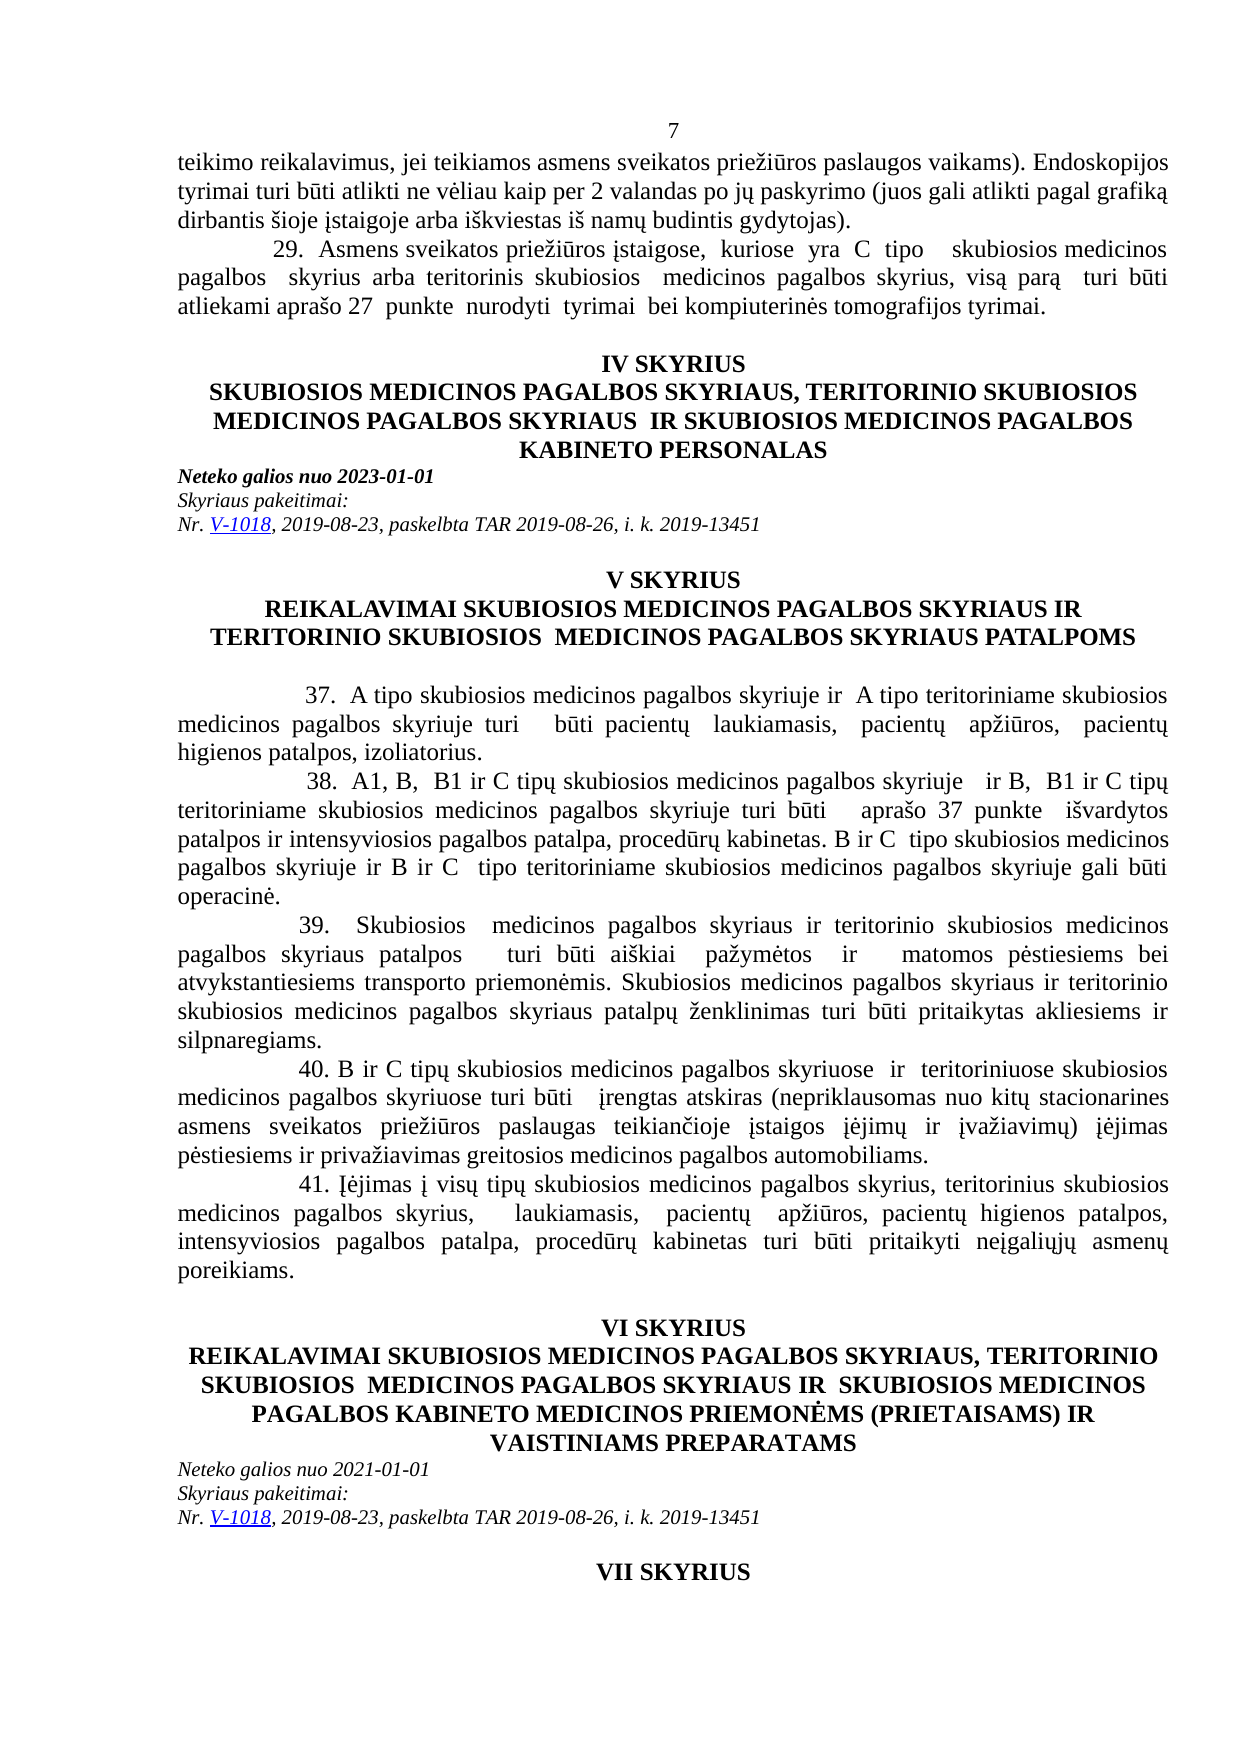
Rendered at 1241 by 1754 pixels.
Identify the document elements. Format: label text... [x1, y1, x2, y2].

text 38. A1, B, B1 ir C tipų skubiosios medicinos pagalbos skyriuje ir B, B1 ir C tipų teritoriniame skubiosios medicinos pagalbos skyriuje turi būti aprašo 37 punkte išvardytos patalpos ir intensyviosios pagalbos patalpa, procedūrų kabinetas. B ir C tipo skubiosios medicinos pagalbos skyriuje ir B ir C tipo teritoriniame skubiosios medicinos pagalbos skyriuje gali būti operacinė. [177, 766, 1169, 910]
text VI SKYRIUS [177, 1313, 1169, 1341]
text 37. A tipo skubiosios medicinos pagalbos skyriuje ir A tipo teritoriniame skubiosios medicinos pagalbos skyriuje turi būti pacientų laukiamasis, pacientų apžiūros, pacientų higienos patalpos, izoliatorius. [177, 680, 1169, 766]
text VII SKYRIUS [177, 1557, 1169, 1586]
text V SKYRIUS [177, 565, 1169, 594]
text Nr. V-1018, 2019-08-23, paskelbta TAR 2019-08-26, i. k. 2019-13451 [177, 1504, 1169, 1529]
text IV SKYRIUS [177, 349, 1169, 377]
text 29. Asmens sveikatos priežiūros įstaigose, kuriose yra C tipo skubiosios medicinos pagalbos skyrius arba teritorinis skubiosios medicinos pagalbos skyrius, visą parą turi būti atliekami aprašo 27 punkte nurodyti tyrimai bei kompiuterinės tomografijos tyrimai. [177, 234, 1169, 320]
text 41. Įėjimas į visų tipų skubiosios medicinos pagalbos skyrius, teritorinius skubiosios medicinos pagalbos skyrius, laukiamasis, pacientų apžiūros, pacientų higienos patalpos, intensyviosios pagalbos patalpa, procedūrų kabinetas turi būti pritaikyti neįgaliųjų asmenų poreikiams. [177, 1169, 1169, 1284]
text 40. B ir C tipų skubiosios medicinos pagalbos skyriuose ir teritoriniuose skubiosios medicinos pagalbos skyriuose turi būti įrengtas atskiras (nepriklausomas nuo kitų stacionarines asmens sveikatos priežiūros paslaugas teikiančioje įstaigos įėjimų ir įvažiavimų) įėjimas pėstiesiems ir privažiavimas greitosios medicinos pagalbos automobiliams. [177, 1054, 1169, 1169]
text teikimo reikalavimus, jei teikiamos asmens sveikatos priežiūros paslaugos vaikams). Endoskopijos tyrimai turi būti atlikti ne vėliau kaip per 2 valandas po jų paskyrimo (juos gali atlikti pagal grafiką dirbantis šioje įstaigoje arba iškviestas iš namų budintis gydytojas). [177, 147, 1169, 234]
text Neteko galios nuo 2023-01-01 [177, 464, 1169, 488]
text REIKALAVIMAI SKUBIOSIOS MEDICINOS PAGALBOS SKYRIAUS IR TERITORINIO SKUBIOSIOS MEDICINOS PAGALBOS SKYRIAUS PATALPOMS [177, 594, 1169, 651]
text SKUBIOSIOS MEDICINOS PAGALBOS SKYRIAUS, TERITORINIO SKUBIOSIOS MEDICINOS PAGALBOS SKYRIAUS IR SKUBIOSIOS MEDICINOS PAGALBOS KABINETO PERSONALAS [177, 377, 1169, 464]
text Skyriaus pakeitimai: [177, 1481, 1169, 1504]
text Skyriaus pakeitimai: [177, 488, 1169, 512]
text REIKALAVIMAI SKUBIOSIOS MEDICINOS PAGALBOS SKYRIAUS, TERITORINIO SKUBIOSIOS MEDICINOS PAGALBOS SKYRIAUS IR SKUBIOSIOS MEDICINOS PAGALBOS KABINETO MEDICINOS PRIEMONĖMS (PRIETAISAMS) IR VAISTINIAMS PREPARATAMS [177, 1341, 1169, 1456]
text 39. Skubiosios medicinos pagalbos skyriaus ir teritorinio skubiosios medicinos pagalbos skyriaus patalpos turi būti aiškiai pažymėtos ir matomos pėstiesiems bei atvykstantiesiems transporto priemonėmis. Skubiosios medicinos pagalbos skyriaus ir teritorinio skubiosios medicinos pagalbos skyriaus patalpų ženklinimas turi būti pritaikytas akliesiems ir silpnaregiams. [177, 910, 1169, 1054]
text Neteko galios nuo 2021-01-01 [177, 1456, 1169, 1481]
text Nr. V-1018, 2019-08-23, paskelbta TAR 2019-08-26, i. k. 2019-13451 [177, 512, 1169, 536]
